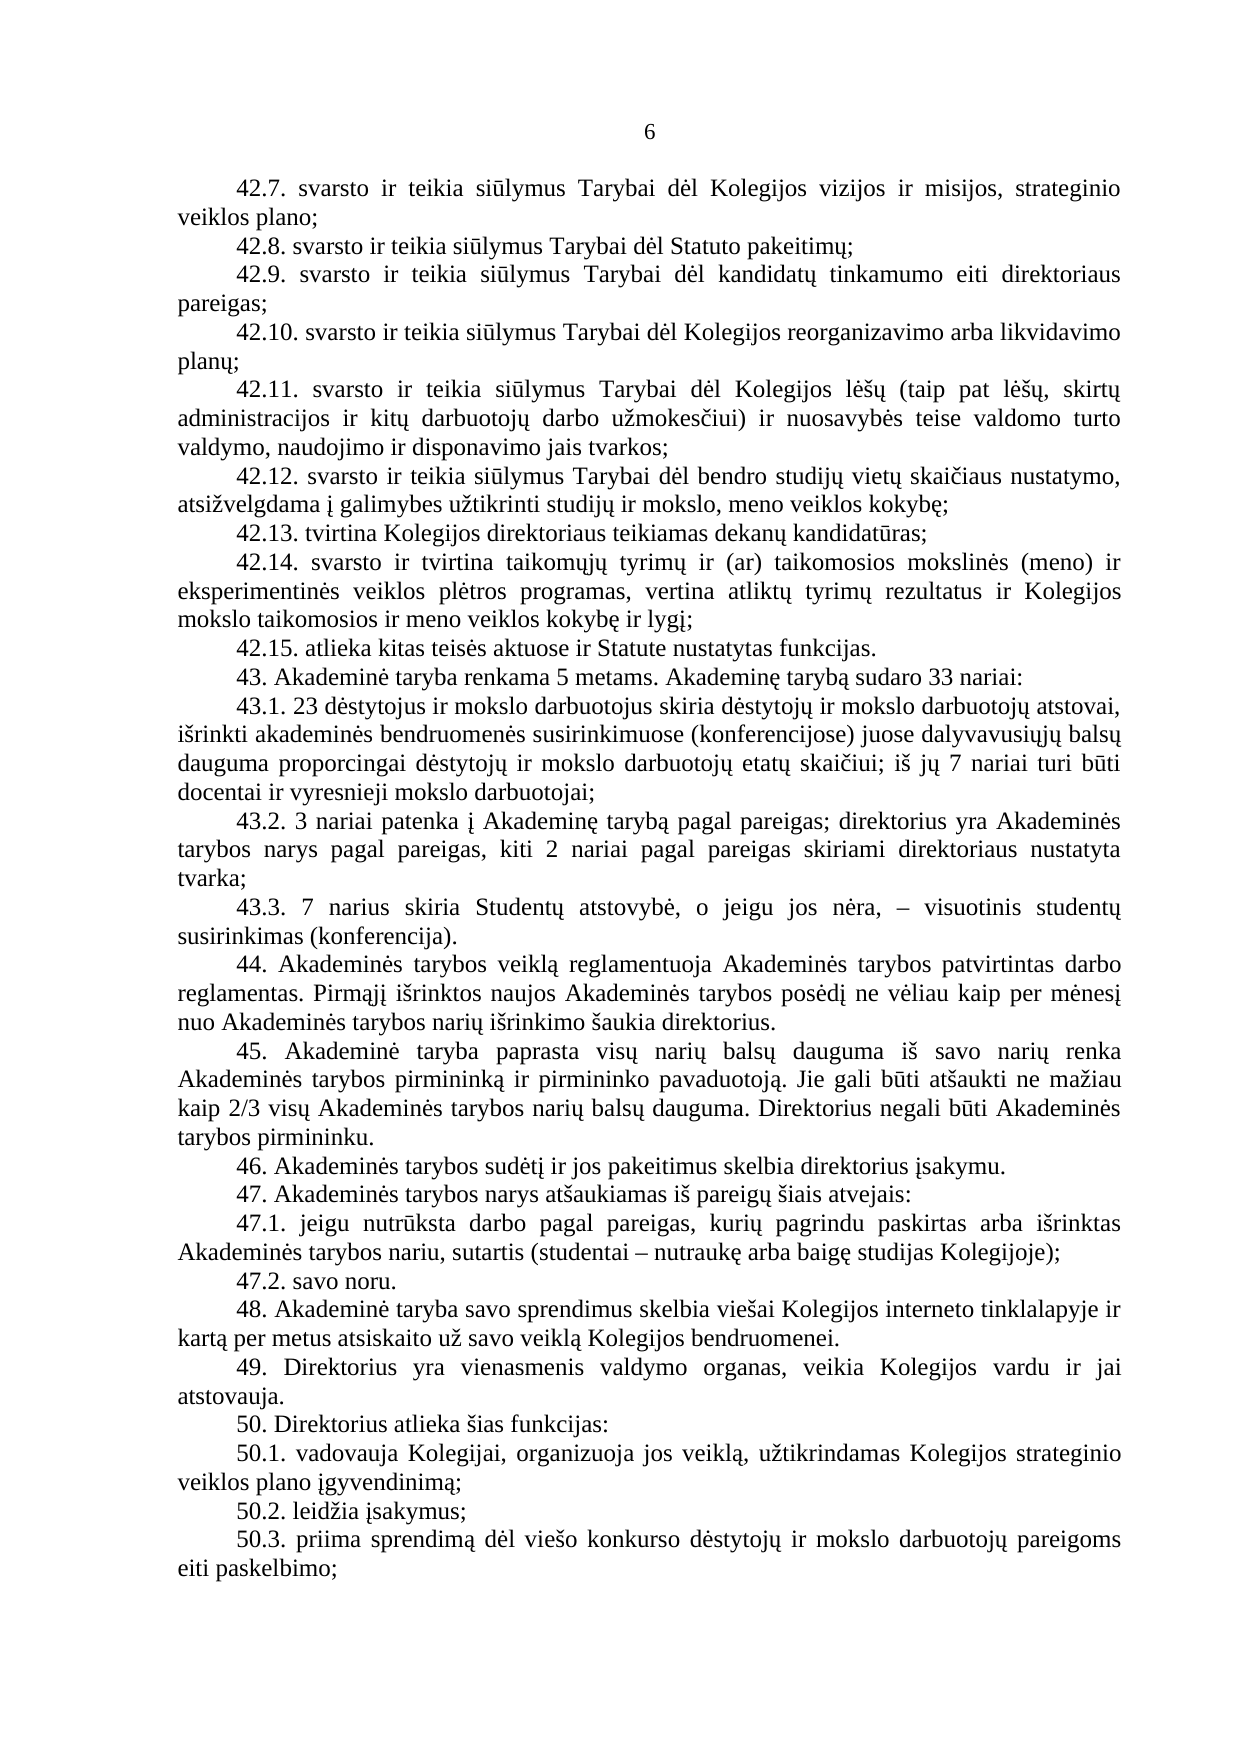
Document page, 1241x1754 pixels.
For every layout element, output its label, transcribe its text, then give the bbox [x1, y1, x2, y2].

text 42.8. svarsto ir teikia siūlymus Tarybai dėl Statuto pakeitimų; [177, 231, 1122, 259]
text 42.10. svarsto ir teikia siūlymus Tarybai dėl Kolegijos reorganizavimo arba likvidavimo planų; [177, 317, 1122, 374]
text 42.14. svarsto ir tvirtina taikomųjų tyrimų ir (ar) taikomosios mokslinės (meno) ir eksperimentinės veiklos plėtros programas, vertina atliktų tyrimų rezultatus ir Kolegijos mokslo taikomosios ir meno veiklos kokybę ir lygį; [177, 547, 1122, 633]
text 42.13. tvirtina Kolegijos direktoriaus teikiamas dekanų kandidatūras; [177, 518, 1122, 547]
text 43.1. 23 dėstytojus ir mokslo darbuotojus skiria dėstytojų ir mokslo darbuotojų atstovai, išrinkti akademinės bendruomenės susirinkimuose (konferencijose) juose dalyvavusiųjų balsų dauguma proporcingai dėstytojų ir mokslo darbuotojų etatų skaičiui; iš jų 7 nariai turi būti docentai ir vyresnieji mokslo darbuotojai; [177, 691, 1122, 806]
text 50.2. leidžia įsakymus; [177, 1496, 1122, 1524]
text 42.12. svarsto ir teikia siūlymus Tarybai dėl bendro studijų vietų skaičiaus nustatymo, atsižvelgdama į galimybes užtikrinti studijų ir mokslo, meno veiklos kokybę; [177, 461, 1122, 518]
text 43. Akademinė taryba renkama 5 metams. Akademinę tarybą sudaro 33 nariai: [177, 662, 1122, 691]
text 45. Akademinė taryba paprasta visų narių balsų dauguma iš savo narių renka Akademinės tarybos pirmininką ir pirmininko pavaduotoją. Jie gali būti atšaukti ne mažiau kaip 2/3 visų Akademinės tarybos narių balsų dauguma. Direktorius negali būti Akademinės tarybos pirmininku. [177, 1036, 1122, 1151]
text 44. Akademinės tarybos veiklą reglamentuoja Akademinės tarybos patvirtintas darbo reglamentas. Pirmąjį išrinktos naujos Akademinės tarybos posėdį ne vėliau kaip per mėnesį nuo Akademinės tarybos narių išrinkimo šaukia direktorius. [177, 949, 1122, 1036]
text 49. Direktorius yra vienasmenis valdymo organas, veikia Kolegijos vardu ir jai atstovauja. [177, 1352, 1122, 1409]
text 42.7. svarsto ir teikia siūlymus Tarybai dėl Kolegijos vizijos ir misijos, strateginio veiklos plano; [177, 173, 1122, 231]
text 47.1. jeigu nutrūksta darbo pagal pareigas, kurių pagrindu paskirtas arba išrinktas Akademinės tarybos nariu, sutartis (studentai – nutraukę arba baigę studijas Kolegijoje); [177, 1208, 1122, 1266]
text 43.2. 3 nariai patenka į Akademinę tarybą pagal pareigas; direktorius yra Akademinės tarybos narys pagal pareigas, kiti 2 nariai pagal pareigas skiriami direktoriaus nustatyta tvarka; [177, 806, 1122, 892]
text 42.11. svarsto ir teikia siūlymus Tarybai dėl Kolegijos lėšų (taip pat lėšų, skirtų administracijos ir kitų darbuotojų darbo užmokesčiui) ir nuosavybės teise valdomo turto valdymo, naudojimo ir disponavimo jais tvarkos; [177, 374, 1122, 461]
text 50.1. vadovauja Kolegijai, organizuoja jos veiklą, užtikrindamas Kolegijos strateginio veiklos plano įgyvendinimą; [177, 1438, 1122, 1496]
text 47.2. savo noru. [177, 1266, 1122, 1294]
text 48. Akademinė taryba savo sprendimus skelbia viešai Kolegijos interneto tinklalapyje ir kartą per metus atsiskaito už savo veiklą Kolegijos bendruomenei. [177, 1294, 1122, 1352]
text 42.9. svarsto ir teikia siūlymus Tarybai dėl kandidatų tinkamumo eiti direktoriaus pareigas; [177, 259, 1122, 317]
text 42.15. atlieka kitas teisės aktuose ir Statute nustatytas funkcijas. [177, 633, 1122, 662]
text 46. Akademinės tarybos sudėtį ir jos pakeitimus skelbia direktorius įsakymu. [177, 1151, 1122, 1179]
text 50. Direktorius atlieka šias funkcijas: [177, 1409, 1122, 1438]
text 50.3. priima sprendimą dėl viešo konkurso dėstytojų ir mokslo darbuotojų pareigoms eiti paskelbimo; [177, 1524, 1122, 1582]
text 47. Akademinės tarybos narys atšaukiamas iš pareigų šiais atvejais: [177, 1179, 1122, 1208]
text 43.3. 7 narius skiria Studentų atstovybė, o jeigu jos nėra, – visuotinis studentų susirinkimas (konferencija). [177, 892, 1122, 949]
